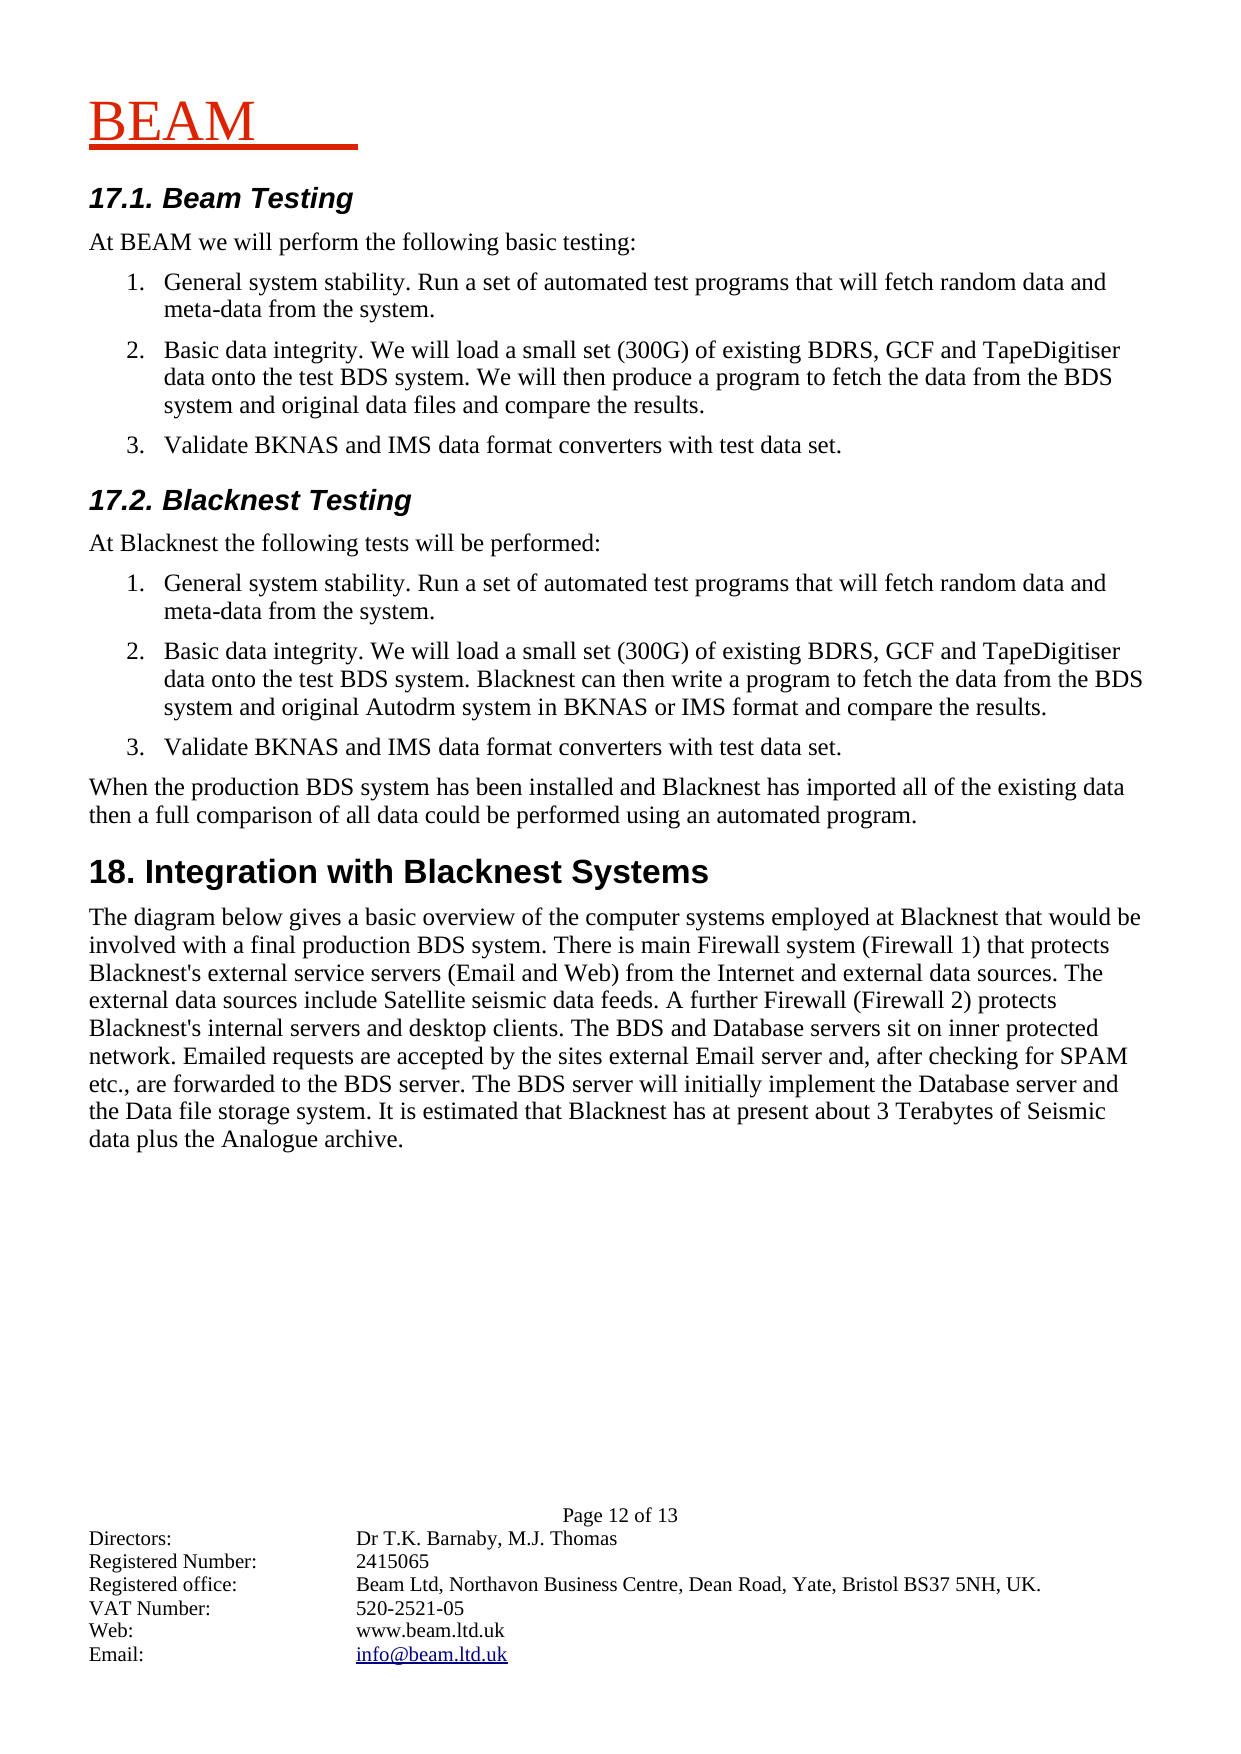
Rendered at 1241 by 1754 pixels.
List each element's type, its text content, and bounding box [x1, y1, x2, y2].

text The diagram below gives a basic overview of the computer systems employed at Blacknest that would be involved with a final production BDS system. There is main Firewall system (Firewall 1) that protects Blacknest's external service servers (Email and Web) from the Internet and external data sources. The external data sources include Satellite seismic data feeds. A further Firewall (Firewall 2) protects Blacknest's internal servers and desktop clients. The BDS and Database servers sit on inner protected network. Emailed requests are accepted by the sites external Email server and, after checking for SPAM etc., are forwarded to the BDS server. The BDS server will initially implement the Database server and the Data file storage system. It is estimated that Blacknest has at present about 3 Terabytes of Seismic data plus the Analogue archive. [88, 903, 1152, 1153]
list Basic data integrity. We will load a small set (300G) of existing BDRS, GCF and TapeDigitiser data onto the test BDS system. We will then produce a program to fetch the data from the BDS system and original data files and compare the results. [126, 336, 1152, 419]
list General system stability. Run a set of automated test programs that will fetch random data and meta-data from the system. [126, 268, 1152, 323]
subtitle Blacknest Testing [88, 484, 1152, 517]
text At BEAM we will perform the following basic testing: [88, 228, 1152, 255]
list General system stability. Run a set of automated test programs that will fetch random data and meta-data from the system. [126, 569, 1152, 625]
text When the production BDS system has been installed and Blacknest has imported all of the existing data then a full comparison of all data could be performed using an automated program. [88, 773, 1152, 829]
list Validate BKNAS and IMS data format converters with test data set. [126, 431, 1152, 459]
list Basic data integrity. We will load a small set (300G) of existing BDRS, GCF and TapeDigitiser data onto the test BDS system. Blacknest can then write a program to fetch the data from the BDS system and original Autodrm system in BKNAS or IMS format and compare the results. [126, 637, 1152, 721]
subtitle Integration with Blacknest Systems [88, 854, 1152, 891]
subtitle Beam Testing [88, 182, 1152, 215]
text At Blacknest the following tests will be performed: [88, 529, 1152, 557]
list Validate BKNAS and IMS data format converters with test data set. [126, 733, 1152, 761]
